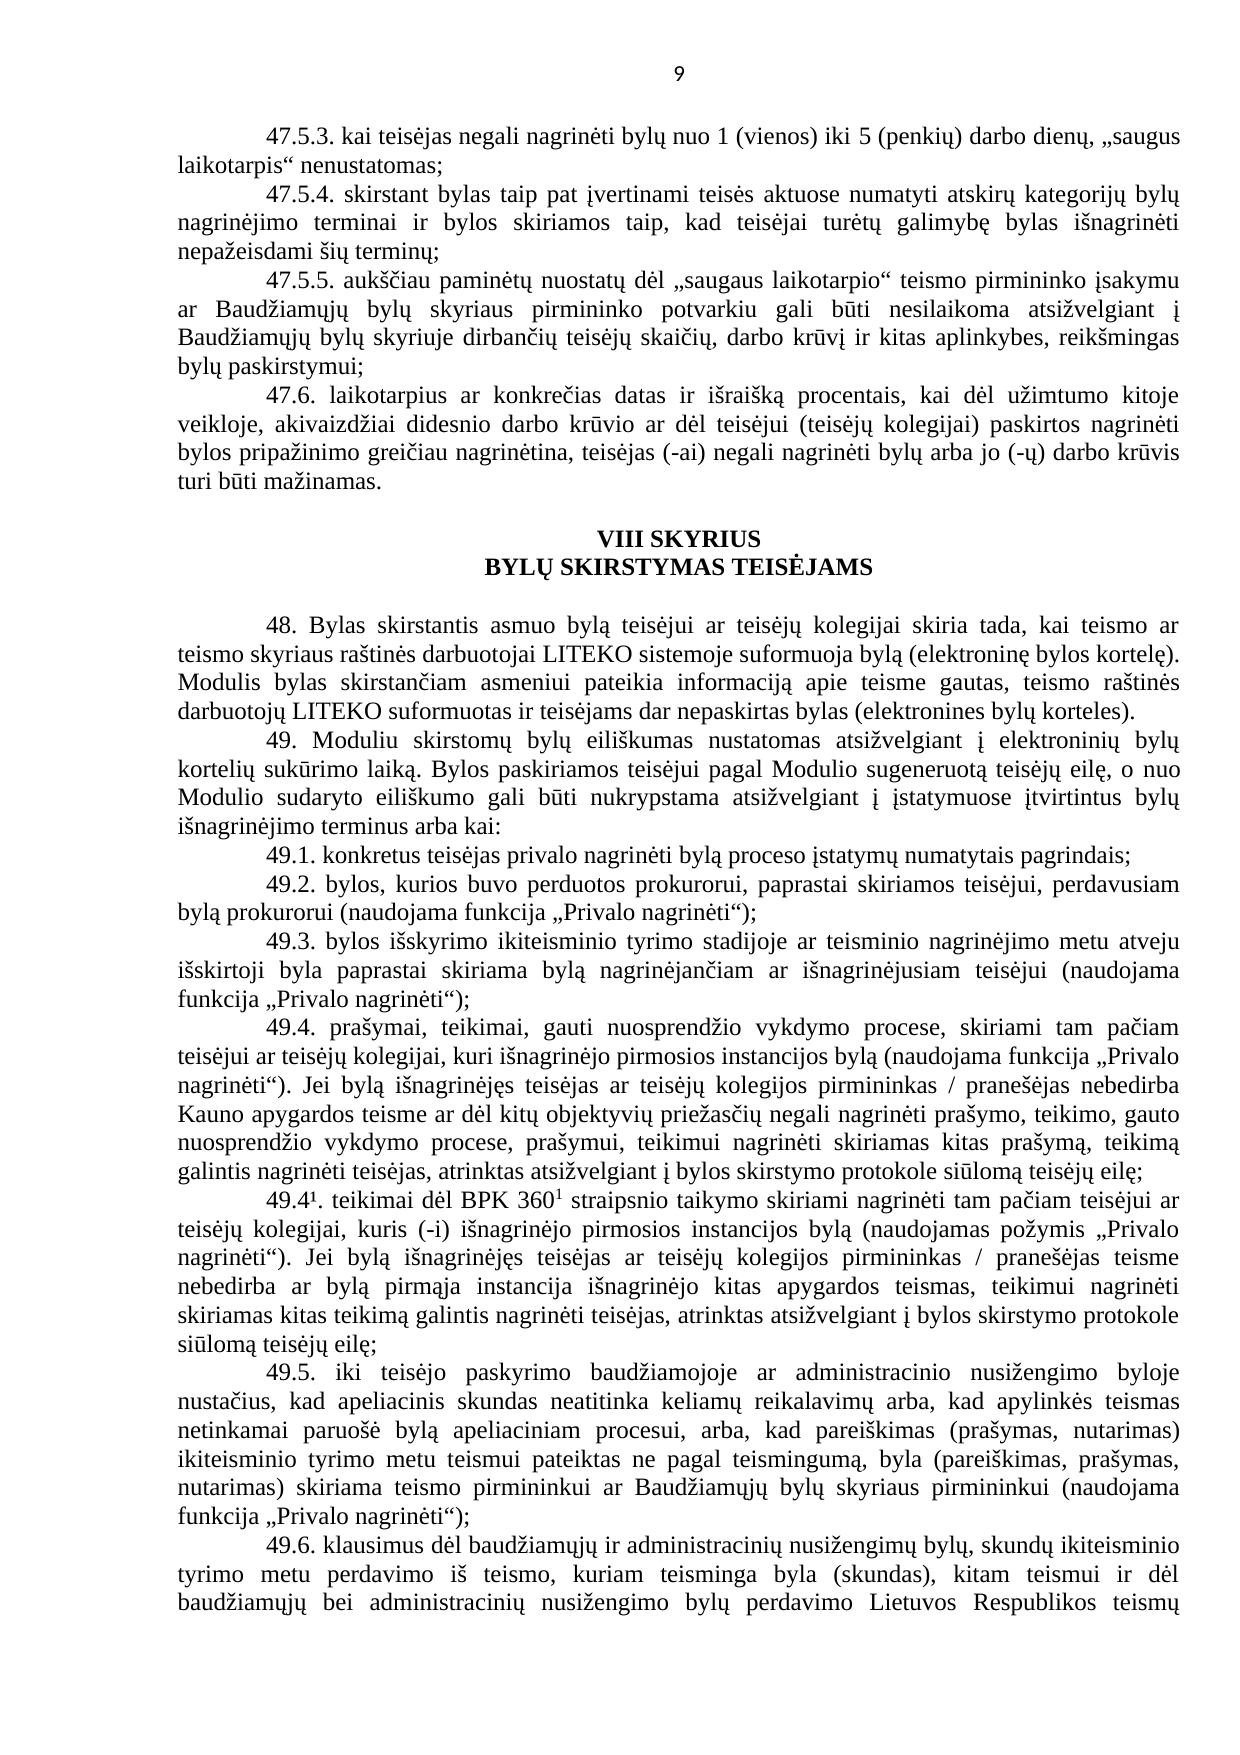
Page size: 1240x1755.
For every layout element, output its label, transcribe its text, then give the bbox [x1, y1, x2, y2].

text 49. Moduliu skirstomų bylų eiliškumas nustatomas atsižvelgiant į elektroninių bylų kortelių sukūrimo laiką. Bylos paskiriamos teisėjui pagal Modulio sugeneruotą teisėjų eilę, o nuo Modulio sudaryto eiliškumo gali būti nukrypstama atsižvelgiant į įstatymuose įtvirtintus bylų išnagrinėjimo terminus arba kai: [177, 725, 1181, 840]
text 47.6. laikotarpius ar konkrečias datas ir išraišką procentais, kai dėl užimtumo kitoje veikloje, akivaizdžiai didesnio darbo krūvio ar dėl teisėjui (teisėjų kolegijai) paskirtos nagrinėti bylos pripažinimo greičiau nagrinėtina, teisėjas (-ai) negali nagrinėti bylų arba jo (-ų) darbo krūvis turi būti mažinamas. [177, 380, 1181, 495]
text 49.2. bylos, kurios buvo perduotos prokurorui, paprastai skiriamos teisėjui, perdavusiam bylą prokurorui (naudojama funkcija „Privalo nagrinėti“); [177, 869, 1181, 926]
text 49.3. bylos išskyrimo ikiteisminio tyrimo stadijoje ar teisminio nagrinėjimo metu atveju išskirtoji byla paprastai skiriama bylą nagrinėjančiam ar išnagrinėjusiam teisėjui (naudojama funkcija „Privalo nagrinėti“); [177, 926, 1181, 1012]
text 49.6. klausimus dėl baudžiamųjų ir administracinių nusižengimų bylų, skundų ikiteisminio tyrimo metu perdavimo iš teismo, kuriam teisminga byla (skundas), kitam teismui ir dėl baudžiamųjų bei administracinių nusižengimo bylų perdavimo Lietuvos Respublikos teismų [177, 1530, 1181, 1616]
text 49.1. konkretus teisėjas privalo nagrinėti bylą proceso įstatymų numatytais pagrindais; [177, 840, 1181, 869]
text 47.5.3. kai teisėjas negali nagrinėti bylų nuo 1 (vienos) iki 5 (penkių) darbo dienų, „saugus laikotarpis“ nenustatomas; [177, 121, 1181, 179]
text 49.5. iki teisėjo paskyrimo baudžiamojoje ar administracinio nusižengimo byloje nustačius, kad apeliacinis skundas neatitinka keliamų reikalavimų arba, kad apylinkės teismas netinkamai paruošė bylą apeliaciniam procesui, arba, kad pareiškimas (prašymas, nutarimas) ikiteisminio tyrimo metu teismui pateiktas ne pagal teismingumą, byla (pareiškimas, prašymas, nutarimas) skiriama teismo pirmininkui ar Baudžiamųjų bylų skyriaus pirmininkui (naudojama funkcija „Privalo nagrinėti“); [177, 1357, 1181, 1530]
text 48. Bylas skirstantis asmuo bylą teisėjui ar teisėjų kolegijai skiria tada, kai teismo ar teismo skyriaus raštinės darbuotojai LITEKO sistemoje suformuoja bylą (elektroninę bylos kortelę). Modulis bylas skirstančiam asmeniui pateikia informaciją apie teisme gautas, teismo raštinės darbuotojų LITEKO suformuotas ir teisėjams dar nepaskirtas bylas (elektronines bylų korteles). [177, 610, 1181, 725]
text VIII SKYRIUS [177, 524, 1181, 552]
text 49.4. prašymai, teikimai, gauti nuosprendžio vykdymo procese, skiriami tam pačiam teisėjui ar teisėjų kolegijai, kuri išnagrinėjo pirmosios instancijos bylą (naudojama funkcija „Privalo nagrinėti“). Jei bylą išnagrinėjęs teisėjas ar teisėjų kolegijos pirmininkas / pranešėjas nebedirba Kauno apygardos teisme ar dėl kitų objektyvių priežasčių negali nagrinėti prašymo, teikimo, gauto nuosprendžio vykdymo procese, prašymui, teikimui nagrinėti skiriamas kitas prašymą, teikimą galintis nagrinėti teisėjas, atrinktas atsižvelgiant į bylos skirstymo protokole siūlomą teisėjų eilę; [177, 1012, 1181, 1185]
text 47.5.4. skirstant bylas taip pat įvertinami teisės aktuose numatyti atskirų kategorijų bylų nagrinėjimo terminai ir bylos skiriamos taip, kad teisėjai turėtų galimybę bylas išnagrinėti nepažeisdami šių terminų; [177, 179, 1181, 265]
text BYLŲ SKIRSTYMAS TEISĖJAMS [177, 552, 1181, 581]
text 47.5.5. aukščiau paminėtų nuostatų dėl „saugaus laikotarpio“ teismo pirmininko įsakymu ar Baudžiamųjų bylų skyriaus pirmininko potvarkiu gali būti nesilaikoma atsižvelgiant į Baudžiamųjų bylų skyriuje dirbančių teisėjų skaičių, darbo krūvį ir kitas aplinkybes, reikšmingas bylų paskirstymui; [177, 265, 1181, 380]
text 49.4¹. teikimai dėl BPK 3601 straipsnio taikymo skiriami nagrinėti tam pačiam teisėjui ar teisėjų kolegijai, kuris (-i) išnagrinėjo pirmosios instancijos bylą (naudojamas požymis „Privalo nagrinėti“). Jei bylą išnagrinėjęs teisėjas ar teisėjų kolegijos pirmininkas / pranešėjas teisme nebedirba ar bylą pirmąja instancija išnagrinėjo kitas apygardos teismas, teikimui nagrinėti skiriamas kitas teikimą galintis nagrinėti teisėjas, atrinktas atsižvelgiant į bylos skirstymo protokole siūlomą teisėjų eilę; [177, 1185, 1181, 1357]
